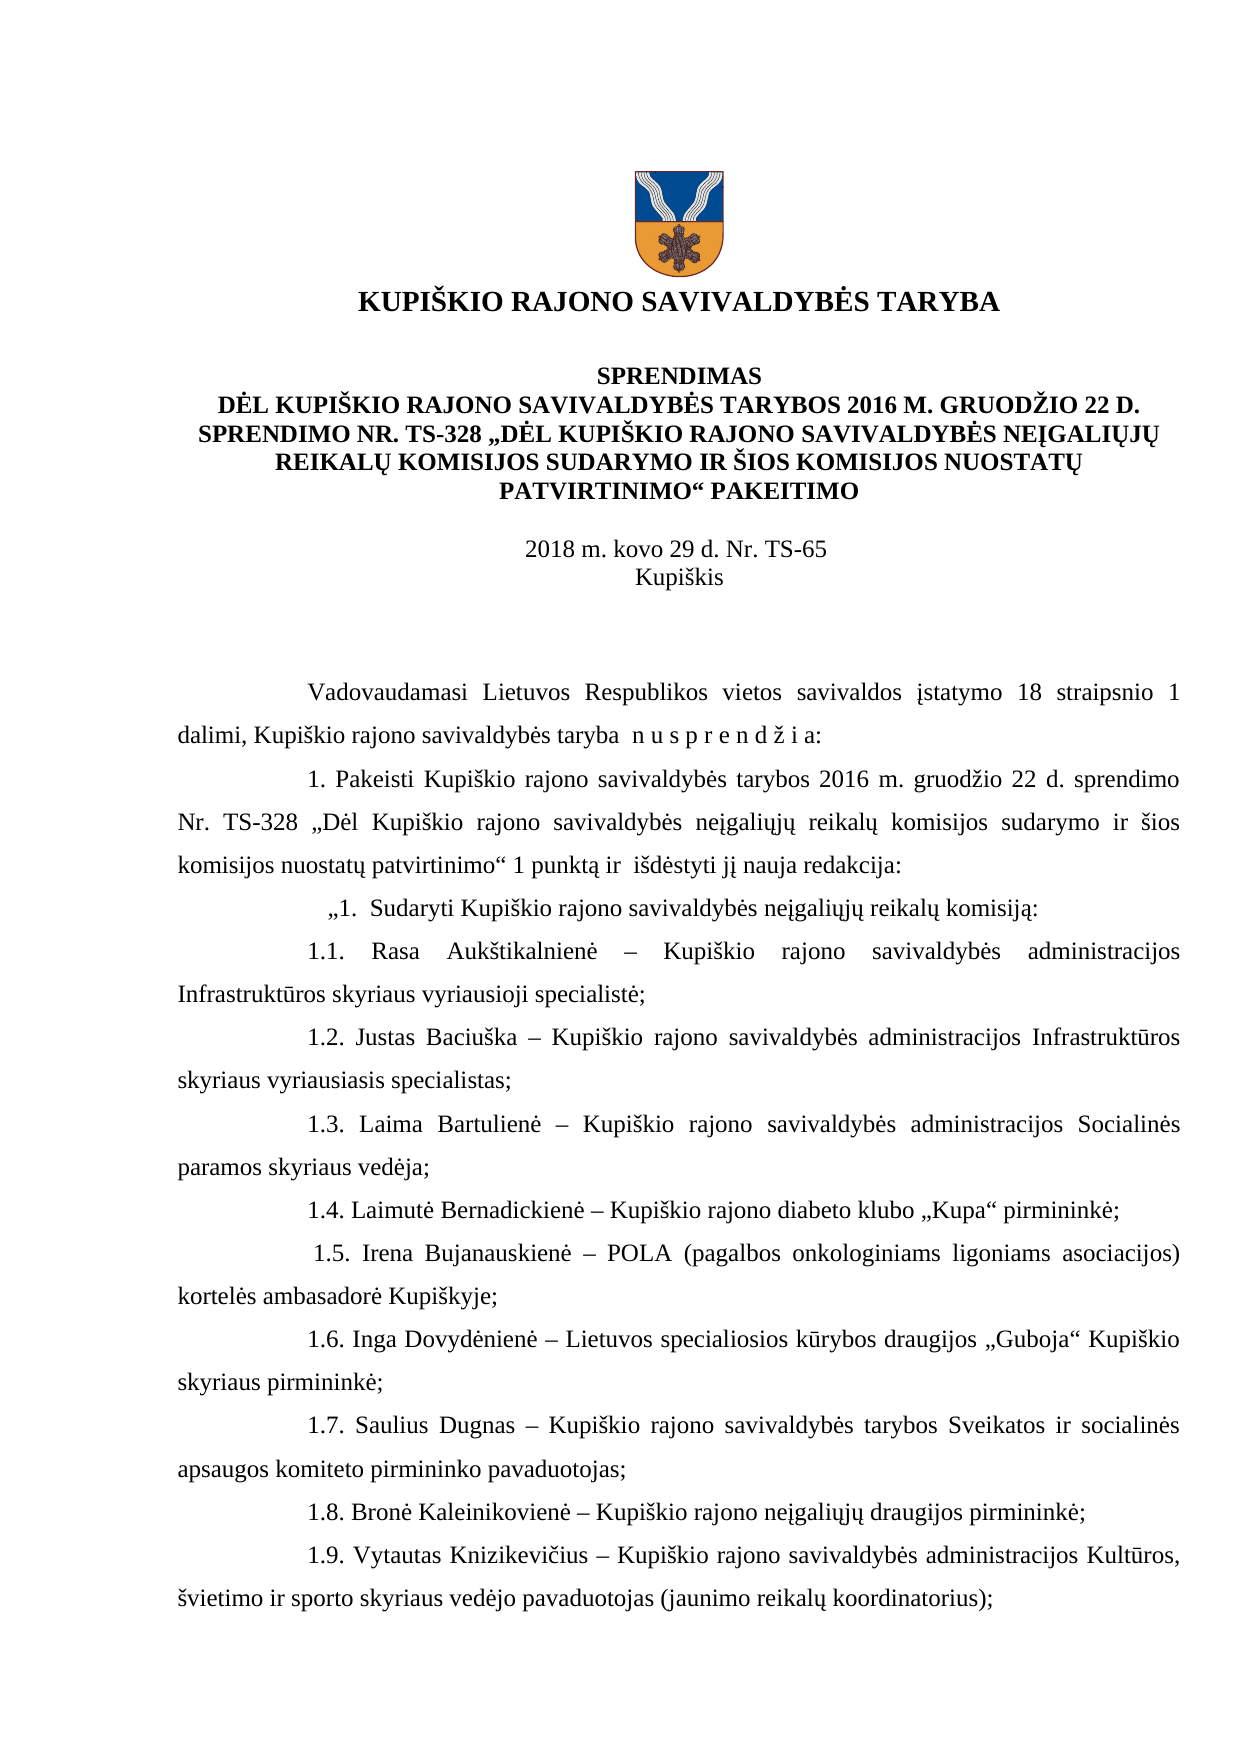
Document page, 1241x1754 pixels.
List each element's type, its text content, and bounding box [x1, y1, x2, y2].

text 1.8. Bronė Kaleinikovienė – Kupiškio rajono neįgaliųjų draugijos pirmininkė; [177, 1497, 1181, 1526]
text 1. Pakeisti Kupiškio rajono savivaldybės tarybos 2016 m. gruodžio 22 d. sprendimo Nr. TS-328 „Dėl Kupiškio rajono savivaldybės neįgaliųjų reikalų komisijos sudarymo ir šios komisijos nuostatų patvirtinimo“ 1 punktą ir išdėstyti jį nauja redakcija: [177, 764, 1181, 879]
text 1.9. Vytautas Knizikevičius – Kupiškio rajono savivaldybės administracijos Kultūros, švietimo ir sporto skyriaus vedėjo pavaduotojas (jaunimo reikalų koordinatorius); [177, 1540, 1181, 1612]
text Vadovaudamasi Lietuvos Respublikos vietos savivaldos įstatymo 18 straipsnio 1 dalimi, Kupiškio rajono savivaldybės taryba n u s p r e n d ž i a: [177, 677, 1181, 749]
text 1.7. Saulius Dugnas – Kupiškio rajono savivaldybės tarybos Sveikatos ir socialinės apsaugos komiteto pirmininko pavaduotojas; [177, 1411, 1181, 1482]
text 1.3. Laima Bartulienė – Kupiškio rajono savivaldybės administracijos Socialinės paramos skyriaus vedėja; [177, 1109, 1181, 1181]
text „1. Sudaryti Kupiškio rajono savivaldybės neįgaliųjų reikalų komisiją: [177, 893, 1181, 922]
text 1.2. Justas Baciuška – Kupiškio rajono savivaldybės administracijos Infrastruktūros skyriaus vyriausiasis specialistas; [177, 1022, 1181, 1094]
text 1.6. Inga Dovydėnienė – Lietuvos specialiosios kūrybos draugijos „Guboja“ Kupiškio skyriaus pirmininkė; [177, 1324, 1181, 1396]
text SPRENDIMAS DĖL KUPIŠKIO RAJONO SAVIVALDYBĖS TARYBOS 2016 M. GRUODŽIO 22 D. SPRENDIMO NR. TS-328 „DĖL KUPIŠKIO RAJONO SAVIVALDYBĖS NEĮGALIŲJŲ REIKALŲ KOMISIJOS SUDARYMO IR ŠIOS KOMISIJOS NUOSTATŲ PATVIRTINIMO“ PAKEITIMO [177, 361, 1181, 505]
text Kupiškis [177, 562, 1181, 591]
text KUPIŠKIO RAJONO SAVIVALDYBĖS TARYBA [177, 284, 1181, 318]
text 1.1. Rasa Aukštikalnienė – Kupiškio rajono savivaldybės administracijos Infrastruktūros skyriaus vyriausioji specialistė; [177, 936, 1181, 1008]
text 2018 m. kovo 29 d. Nr. TS-65 [177, 534, 1181, 562]
text 1.5. Irena Bujanauskienė – POLA (pagalbos onkologiniams ligoniams asociacijos) kortelės ambasadorė Kupiškyje; [177, 1238, 1181, 1310]
text 1.4. Laimutė Bernadickienė – Kupiškio rajono diabeto klubo „Kupa“ pirmininkė; [177, 1195, 1181, 1224]
